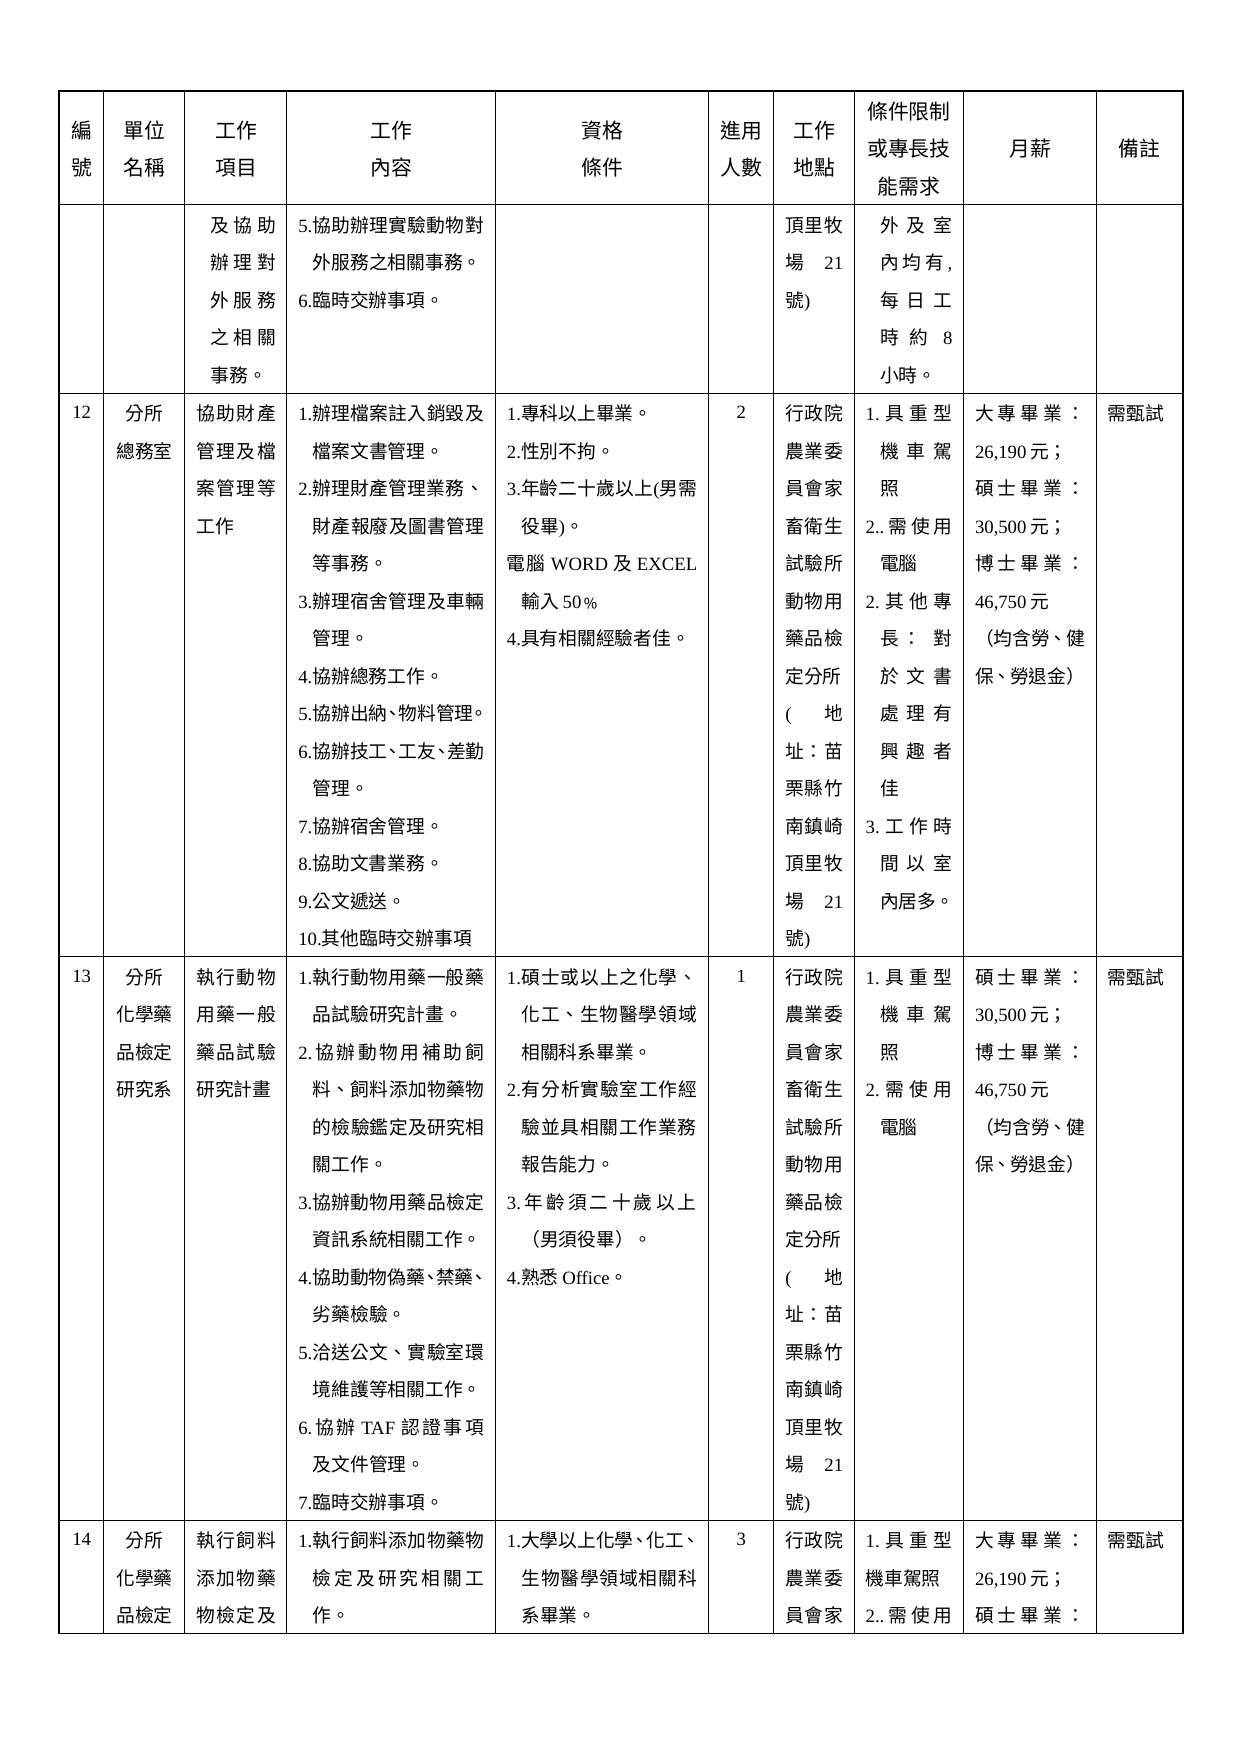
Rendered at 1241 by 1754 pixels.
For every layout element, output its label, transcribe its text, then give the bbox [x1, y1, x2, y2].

table_cell 1.具重型機車駕照 2..需使用 [855, 1521, 963, 1633]
table_cell 需甄試 [1097, 957, 1182, 1520]
table_cell 需甄試 [1097, 1521, 1182, 1633]
table_header 月薪 [964, 92, 1096, 204]
table_cell 2 [709, 394, 773, 956]
table_cell [1097, 205, 1182, 393]
table_cell 大專畢業：26,190元； 碩士畢業：30,500元； 博士畢業：46,750元 （均含勞、健保、勞退金） [964, 394, 1096, 956]
table_cell 行政院農業委員會家畜衛生試驗所動物用藥品檢定分所 (地址：苗栗縣竹南鎮崎頂里牧場21號) [774, 394, 854, 956]
table_cell [60, 205, 103, 393]
table_header 工作 項目 [185, 92, 286, 204]
table_cell 協助財產管理及檔案管理等工作 [185, 394, 286, 956]
table_cell 分所 化學藥品檢定研究系 [104, 957, 184, 1520]
table_cell [496, 205, 708, 393]
table_header 單位 名稱 [104, 92, 184, 204]
table_cell 1.碩士或以上之化學、化工、生物醫學領域相關科系畢業。 2.有分析實驗室工作經驗並具相關工作業務報告能力。 3.年齡須二十歲以上（男須役畢）。 4.熟悉Office。 [496, 957, 708, 1520]
table_cell 分所 化學藥品檢定 [104, 1521, 184, 1633]
table_header 進用 人數 [709, 92, 773, 204]
table_cell 及協助辦理對外服務之相關事務。 [185, 205, 286, 393]
table_cell 1 [709, 957, 773, 1520]
table_cell 12 [60, 394, 103, 956]
table_cell 頂里牧場21號) [774, 205, 854, 393]
table_cell 碩士畢業：30,500元； 博士畢業：46,750元 （均含勞、健保、勞退金） [964, 957, 1096, 1520]
table_cell [709, 205, 773, 393]
table_cell 行政院農業委員會家 [774, 1521, 854, 1633]
table_header 編號 [60, 92, 103, 204]
table_header 條件限制或專長技能需求 [855, 92, 963, 204]
table_cell [964, 205, 1096, 393]
table_cell 1.專科以上畢業。 2.性別不拘。 3.年齡二十歲以上(男需役畢)。 電腦WORD及EXCEL輸入50﹪ 4.具有相關經驗者佳。 [496, 394, 708, 956]
table_header 備註 [1097, 92, 1182, 204]
table_cell 5.協助辦理實驗動物對外服務之相關事務。 6.臨時交辦事項。 [287, 205, 495, 393]
table_header 工作 地點 [774, 92, 854, 204]
table_cell 13 [60, 957, 103, 1520]
table_cell 行政院農業委員會家畜衛生試驗所動物用藥品檢定分所 (地址：苗栗縣竹南鎮崎頂里牧場21號) [774, 957, 854, 1520]
table_cell 3 [709, 1521, 773, 1633]
table_header 工作 內容 [287, 92, 495, 204]
table_cell 分所 總務室 [104, 394, 184, 956]
table_cell 1.執行飼料添加物藥物檢定及研究相關工作。 [287, 1521, 495, 1633]
table_cell 1.具重型機車駕照 2.需使用電腦 [855, 957, 963, 1520]
table_cell 執行動物用藥一般藥品試驗研究計畫 [185, 957, 286, 1520]
table_cell 大專畢業：26,190元； 碩士畢業： [964, 1521, 1096, 1633]
table_cell 需甄試 [1097, 394, 1182, 956]
table_cell 1.執行動物用藥一般藥品試驗研究計畫。 2.協辦動物用補助飼料、飼料添加物藥物的檢驗鑑定及研究相關工作。 3.協辦動物用藥品檢定資訊系統相關工作。 4.協助動物偽藥、禁藥、劣藥檢驗。 5.洽送公文、實驗室環境維護等相關工作。 6.協辦TAF認證事項及文件管理。 7.臨時交辦事項。 [287, 957, 495, 1520]
table_cell 執行飼料添加物藥物檢定及 [185, 1521, 286, 1633]
table_cell 1.辦理檔案註入銷毀及檔案文書管理。 2.辦理財產管理業務、財產報廢及圖書管理等事務。 3.辦理宿舍管理及車輛管理。 4.協辦總務工作。 5.協辦出納、物料管理。 6.協辦技工、工友、差勤管理。 7.協辦宿舍管理。 8.協助文書業務。 9.公文遞送。 10.其他臨時交辦事項 [287, 394, 495, 956]
table_cell 14 [60, 1521, 103, 1633]
table_cell [104, 205, 184, 393]
table_cell 外及室內均有,每日工時約8小時。 [855, 205, 963, 393]
table_cell 1.大學以上化學、化工、生物醫學領域相關科系畢業。 [496, 1521, 708, 1633]
table_header 資格 條件 [496, 92, 708, 204]
table_cell 1.具重型機車駕照 2..需使用電腦 2.其他專長： 對於文書處理有興趣者佳 3.工作時間以室內居多。 [855, 394, 963, 956]
